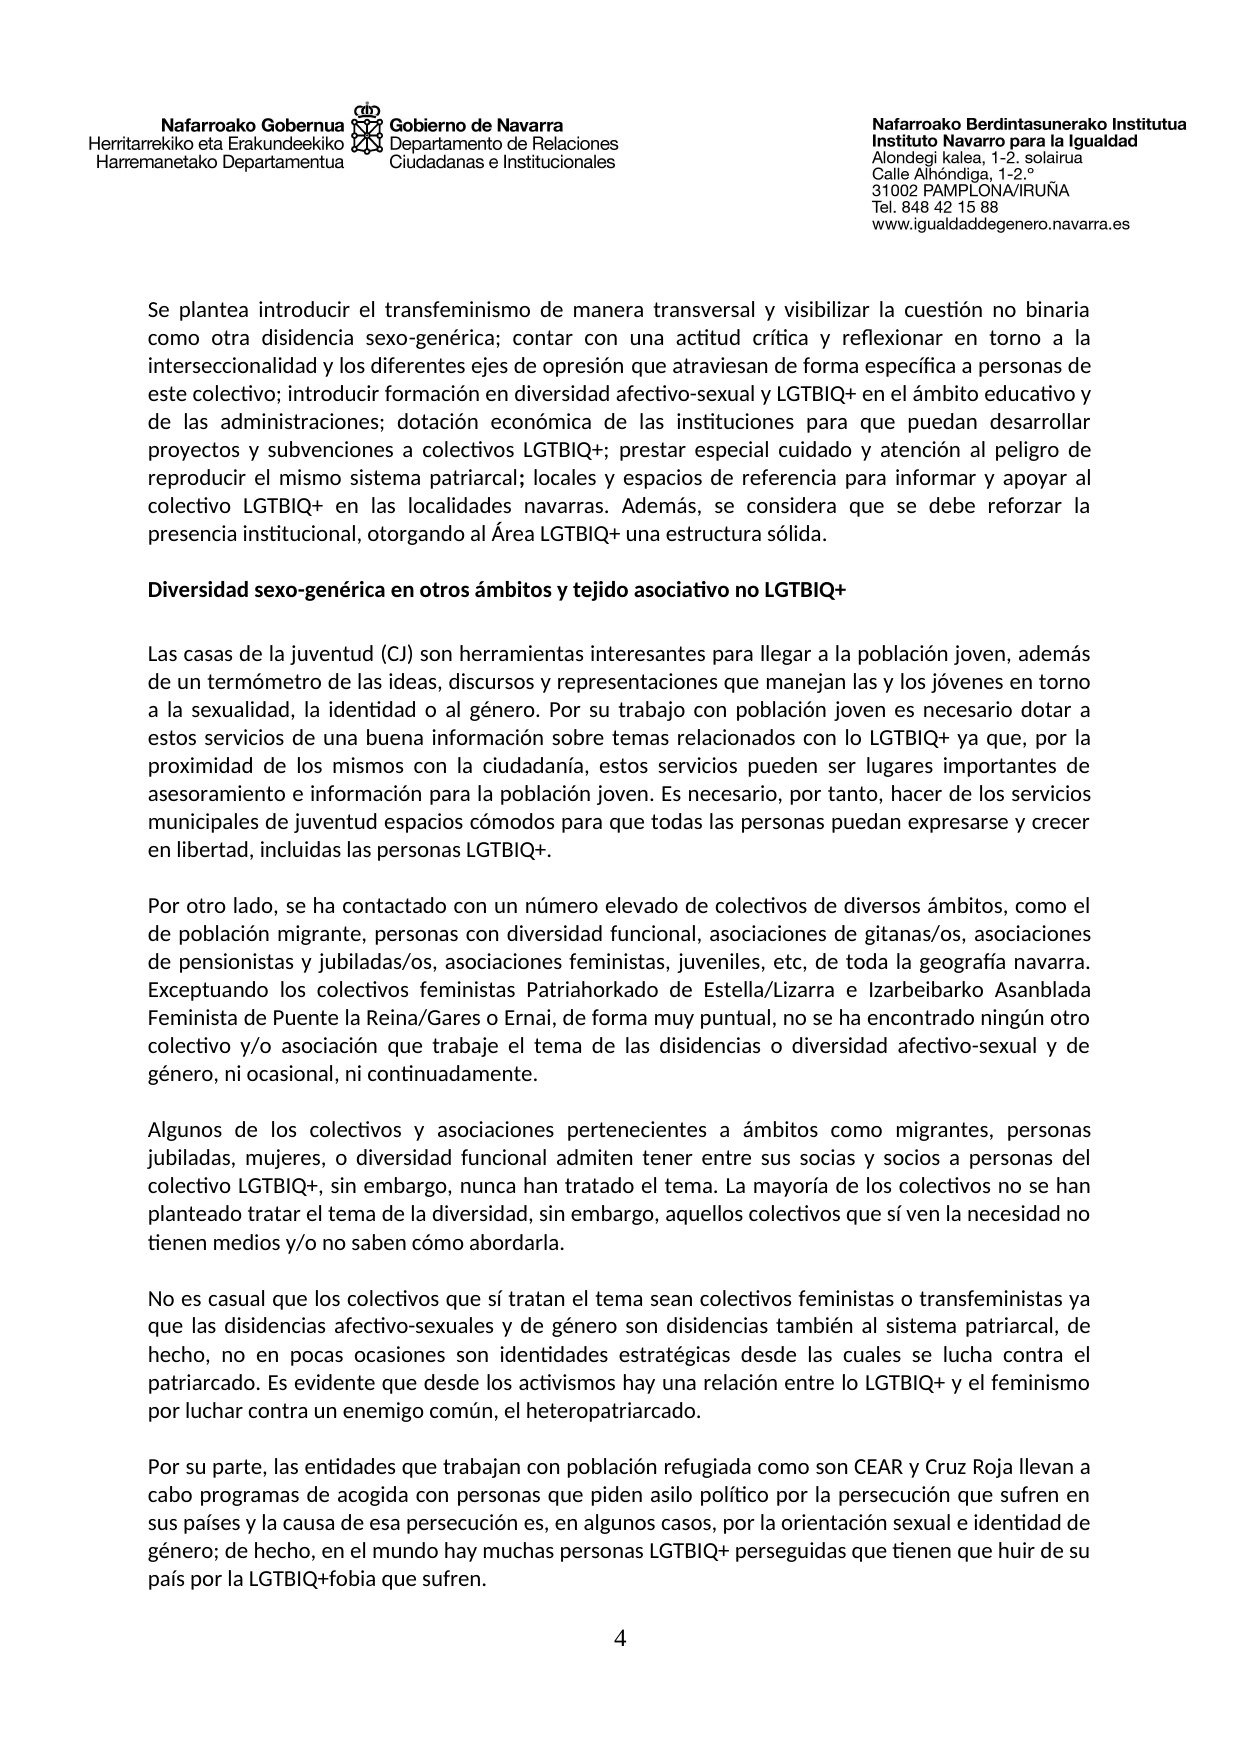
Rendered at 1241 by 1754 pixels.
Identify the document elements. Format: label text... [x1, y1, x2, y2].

text Diversidad sexo-genérica en otros ámbitos y tejido asociativo no LGTBIQ+ [148, 576, 1092, 603]
picture [0, 0, 1241, 296]
text Por su parte, las entidades que trabajan con población refugiada como son CEAR y Cruz Roja llevan a cabo programas de acogida con personas que piden asilo político por la persecución que sufren en sus países y la causa de esa persecución es, en algunos casos, por la orientación sexual e identidad de género; de hecho, en el mundo hay muchas personas LGTBIQ+ perseguidas que tienen que huir de su país por la LGTBIQ+fobia que sufren. [148, 1452, 1092, 1592]
text Las casas de la juventud (CJ) son herramientas interesantes para llegar a la población joven, además de un termómetro de las ideas, discursos y representaciones que manejan las y los jóvenes en torno a la sexualidad, la identidad o al género. Por su trabajo con población joven es necesario dotar a estos servicios de una buena información sobre temas relacionados con lo LGTBIQ+ ya que, por la proximidad de los mismos con la ciudadanía, estos servicios pueden ser lugares importantes de asesoramiento e información para la población joven. Es necesario, por tanto, hacer de los servicios municipales de juventud espacios cómodos para que todas las personas puedan expresarse y crecer en libertad, incluidas las personas LGTBIQ+. [148, 639, 1092, 863]
text Se plantea introducir el transfeminismo de manera transversal y visibilizar la cuestión no binaria como otra disidencia sexo-genérica; contar con una actitud crítica y reflexionar en torno a la interseccionalidad y los diferentes ejes de opresión que atraviesan de forma específica a personas de este colectivo; introducir formación en diversidad afectivo-sexual y LGTBIQ+ en el ámbito educativo y de las administraciones; dotación económica de las instituciones para que puedan desarrollar proyectos y subvenciones a colectivos LGTBIQ+; prestar especial cuidado y atención al peligro de reproducir el mismo sistema patriarcal; locales y espacios de referencia para informar y apoyar al colectivo LGTBIQ+ en las localidades navarras. Además, se considera que se debe reforzar la presencia institucional, otorgando al Área LGTBIQ+ una estructura sólida. [148, 296, 1092, 547]
text Por otro lado, se ha contactado con un número elevado de colectivos de diversos ámbitos, como el de población migrante, personas con diversidad funcional, asociaciones de gitanas/os, asociaciones de pensionistas y jubiladas/os, asociaciones feministas, juveniles, etc, de toda la geografía navarra. Exceptuando los colectivos feministas Patriahorkado de Estella/Lizarra e Izarbeibarko Asanblada Feminista de Puente la Reina/Gares o Ernai, de forma muy puntual, no se ha encontrado ningún otro colectivo y/o asociación que trabaje el tema de las disidencias o diversidad afectivo-sexual y de género, ni ocasional, ni continuadamente. [148, 891, 1092, 1087]
text Algunos de los colectivos y asociaciones pertenecientes a ámbitos como migrantes, personas jubiladas, mujeres, o diversidad funcional admiten tener entre sus socias y socios a personas del colectivo LGTBIQ+, sin embargo, nunca han tratado el tema. La mayoría de los colectivos no se han planteado tratar el tema de la diversidad, sin embargo, aquellos colectivos que sí ven la necesidad no tienen medios y/o no saben cómo abordarla. [148, 1116, 1092, 1256]
text No es casual que los colectivos que sí tratan el tema sean colectivos feministas o transfeministas ya que las disidencias afectivo-sexuales y de género son disidencias también al sistema patriarcal, de hecho, no en pocas ocasiones son identidades estratégicas desde las cuales se lucha contra el patriarcado. Es evidente que desde los activismos hay una relación entre lo LGTBIQ+ y el feminismo por luchar contra un enemigo común, el heteropatriarcado. [148, 1284, 1092, 1424]
